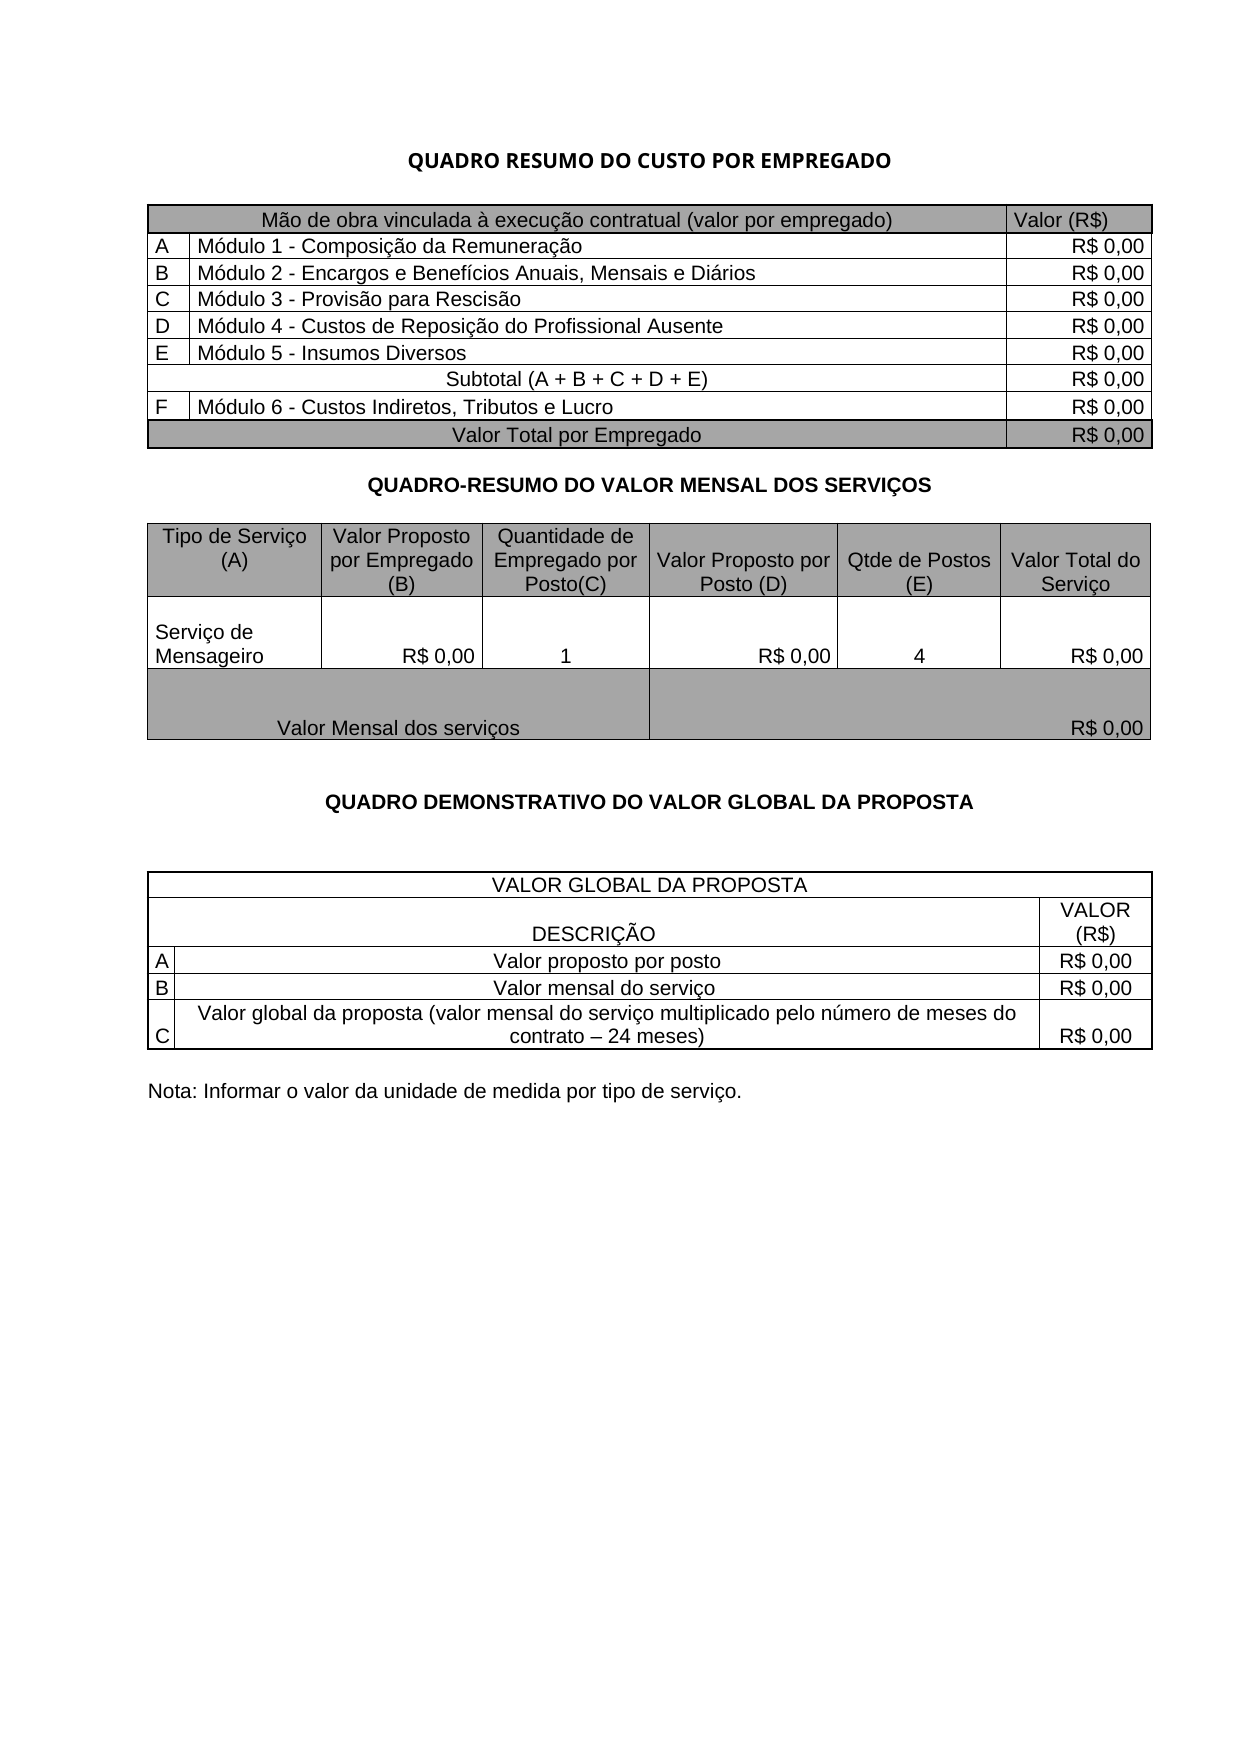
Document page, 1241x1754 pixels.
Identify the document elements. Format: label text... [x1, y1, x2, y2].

table_cell Serviço de Mensageiro [148, 597, 321, 667]
table_cell Valor proposto por posto [175, 947, 1039, 973]
table_cell Valor Total por Empregado [149, 421, 1006, 447]
table_cell R$ 0,00 [1040, 974, 1151, 999]
table_cell Subtotal (A + B + C + D + E) [148, 365, 1006, 391]
text Nota: Informar o valor da unidade de medida por tipo de serviço. [148, 1079, 1152, 1103]
table_cell C [149, 1000, 174, 1048]
table_cell Valor mensal do serviço [175, 974, 1039, 999]
text QUADRO DEMONSTRATIVO DO VALOR GLOBAL DA PROPOSTA [148, 790, 1152, 814]
table_cell R$ 0,00 [650, 597, 837, 667]
table_cell R$ 0,00 [1040, 1000, 1151, 1048]
table_cell A [149, 947, 174, 973]
text QUADRO-RESUMO DO VALOR MENSAL DOS SERVIÇOS [148, 473, 1152, 497]
table_cell R$ 0,00 [650, 669, 1150, 739]
table_cell Módulo 6 - Custos Indiretos, Tributos e Lucro [190, 392, 1006, 419]
table_cell Valor Mensal dos serviços [148, 669, 649, 739]
table_cell R$ 0,00 [1007, 234, 1151, 258]
table_cell Módulo 2 - Encargos e Benefícios Anuais, Mensais e Diários [190, 259, 1006, 285]
table_header Mão de obra vinculada à execução contratual (valor por empregado) [149, 206, 1006, 232]
table_cell Módulo 1 - Composição da Remuneração [190, 234, 1006, 258]
table_cell 4 [838, 597, 1000, 667]
table_cell R$ 0,00 [1007, 259, 1151, 285]
table_cell C [148, 286, 189, 311]
table_cell Módulo 3 - Provisão para Rescisão [190, 286, 1006, 311]
table_cell A [148, 234, 189, 258]
table_cell R$ 0,00 [1007, 339, 1151, 364]
table_header Qtde de Postos (E) [838, 524, 1000, 596]
table_header VALOR GLOBAL DA PROPOSTA [149, 873, 1151, 897]
table_cell R$ 0,00 [1007, 312, 1151, 338]
table_cell Módulo 4 - Custos de Reposição do Profissional Ausente [190, 312, 1006, 338]
table_header Valor Proposto por Empregado (B) [322, 524, 482, 596]
table_cell Módulo 5 - Insumos Diversos [190, 339, 1006, 364]
text QUADRO RESUMO DO CUSTO POR EMPREGADO [148, 147, 1152, 175]
table_header Tipo de Serviço (A) [148, 524, 321, 596]
table_cell F [148, 392, 189, 419]
table_header Valor (R$) [1007, 206, 1151, 232]
table_cell R$ 0,00 [1040, 947, 1151, 973]
table_cell R$ 0,00 [322, 597, 482, 667]
table_cell B [148, 259, 189, 285]
table_header Quantidade de Empregado por Posto(C) [483, 524, 649, 596]
table_cell R$ 0,00 [1007, 286, 1151, 311]
table_cell Valor global da proposta (valor mensal do serviço multiplicado pelo número de meses do contrato – 24 meses) [175, 1000, 1039, 1048]
table_cell R$ 0,00 [1007, 365, 1151, 391]
table_cell R$ 0,00 [1007, 421, 1151, 447]
table_cell R$ 0,00 [1007, 392, 1151, 419]
table_cell VALOR (R$) [1040, 898, 1151, 946]
table_cell B [149, 974, 174, 999]
table_cell D [148, 312, 189, 338]
table_cell R$ 0,00 [1001, 597, 1150, 667]
table_cell E [148, 339, 189, 364]
table_header Valor Proposto por Posto (D) [650, 524, 837, 596]
table_header Valor Total do Serviço [1001, 524, 1150, 596]
table_cell 1 [483, 597, 649, 667]
table_cell DESCRIÇÃO [149, 898, 1039, 946]
